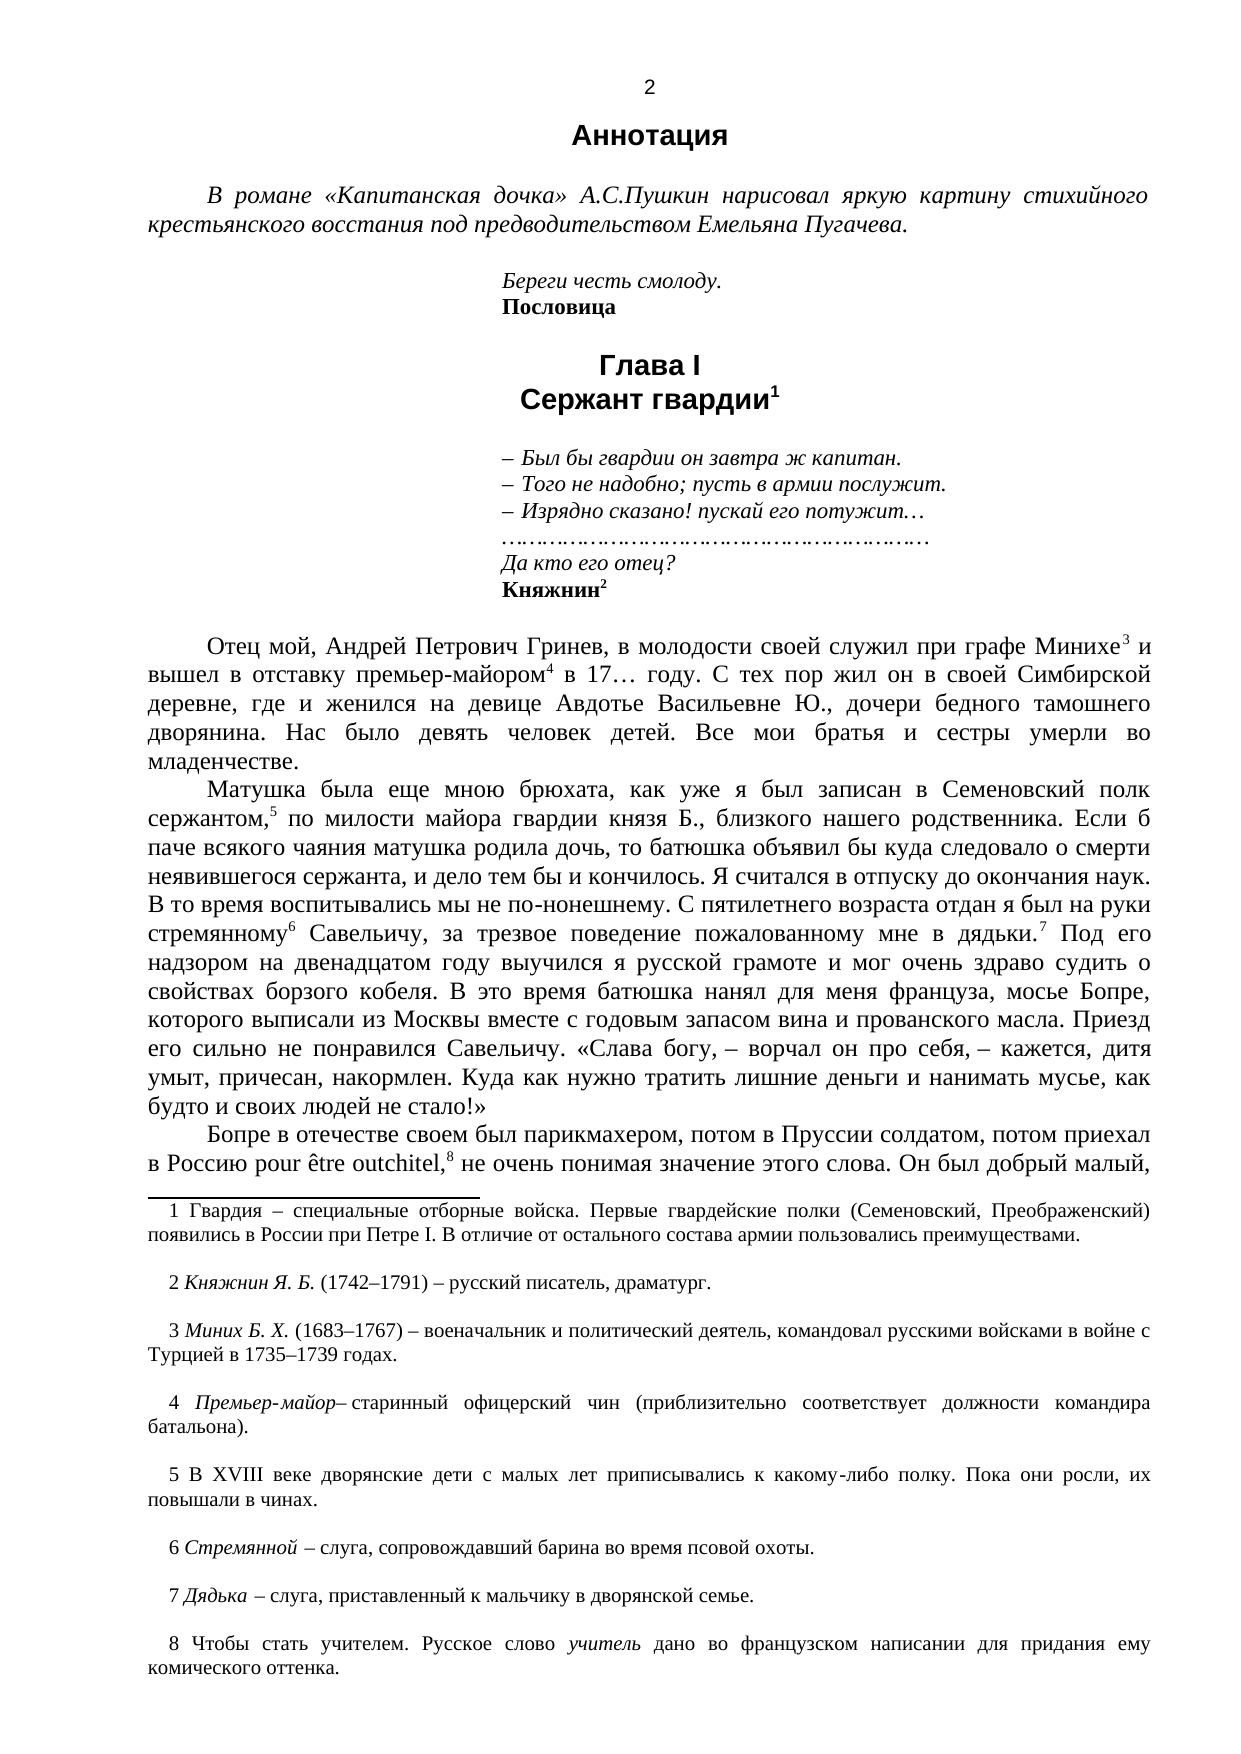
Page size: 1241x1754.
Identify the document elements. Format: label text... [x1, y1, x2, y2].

subtitle Сержант гвардии [148, 382, 1152, 415]
text В романе «Капитанская дочка» А.С.Пушкин нарисовал яркую картину стихийного крестьянского восстания под предводительством Емельяна Пугачева. [148, 180, 1152, 238]
text Береги честь смолоду. [460, 267, 1152, 293]
text – Был бы гвардии он завтра ж капитан. [460, 444, 1152, 470]
text Бопре в отечестве своем был парикмахером, потом в Пруссии солдатом, потом приехал в Россию pour être outchitel, не очень понимая значение этого слова. Он был добрый малый, [148, 1119, 1152, 1177]
text Премьер‑майор– старинный офицерский чин (приблизительно соответствует должности командира батальона). [148, 1390, 1152, 1438]
text Дядька – слуга, приставленный к мальчику в дворянской семье. [148, 1583, 1152, 1607]
text Да кто его отец? [460, 549, 1152, 576]
text ……………………………………………………… [460, 523, 1152, 549]
text – Изрядно сказано! пускай его потужит… [460, 497, 1152, 523]
text – Того не надобно; пусть в армии послужит. [460, 470, 1152, 497]
text В XVIII веке дворянские дети с малых лет приписывались к какому‑либо полку. Пока они росли, их повышали в чинах. [148, 1462, 1152, 1511]
text Княжнин Я. Б. (1742–1791) – русский писатель, драматург. [148, 1270, 1152, 1294]
text Матушка была еще мною брюхата, как уже я был записан в Семеновский полк сержантом, по милости майора гвардии князя Б., близкого нашего родственника. Если б паче всякого чаяния матушка родила дочь, то батюшка объявил бы куда следовало о смерти неявившегося сержанта, и дело тем бы и кончилось. Я считался в отпуску до окончания наук. В то время воспитывались мы не по‑нонешнему. С пятилетнего возраста отдан я был на руки стремянному Савельичу, за трезвое поведение пожалованному мне в дядьки. Под его надзором на двенадцатом году выучился я русской грамоте и мог очень здраво судить о свойствах борзого кобеля. В это время батюшка нанял для меня француза, мосье Бопре, которого выписали из Москвы вместе с годовым запасом вина и прованского масла. Приезд его сильно не понравился Савельичу. «Слава богу, – ворчал он про себя, – кажется, дитя умыт, причесан, накормлен. Куда как нужно тратить лишние деньги и нанимать мусье, как будто и своих людей не стало!» [148, 774, 1152, 1119]
subtitle Глава I [148, 348, 1152, 382]
text Отец мой, Андрей Петрович Гринев, в молодости своей служил при графе Минихе и вышел в отставку премьер‑майором в 17… году. С тех пор жил он в своей Симбирской деревне, где и женился на девице Авдотье Васильевне Ю., дочери бедного тамошнего дворянина. Нас было девять человек детей. Все мои братья и сестры умерли во младенчестве. [148, 631, 1152, 774]
text Стремянной – слуга, сопровождавший барина во время псовой охоты. [148, 1534, 1152, 1559]
subtitle Аннотация [148, 118, 1152, 152]
text Чтобы стать учителем. Русское слово учитель дано во французском написании для придания ему комического оттенка. [148, 1631, 1152, 1679]
text Миних Б. Х. (1683–1767) – военачальник и политический деятель, командовал русскими войсками в войне с Турцией в 1735–1739 годах. [148, 1318, 1152, 1366]
text Княжнин [460, 576, 1152, 602]
text Гвардия – специальные отборные войска. Первые гвардейские полки (Семеновский, Преображенский) появились в России при Петре I. В отличие от остального состава армии пользовались преимуществами. [148, 1198, 1152, 1246]
text Пословица [460, 293, 1152, 319]
